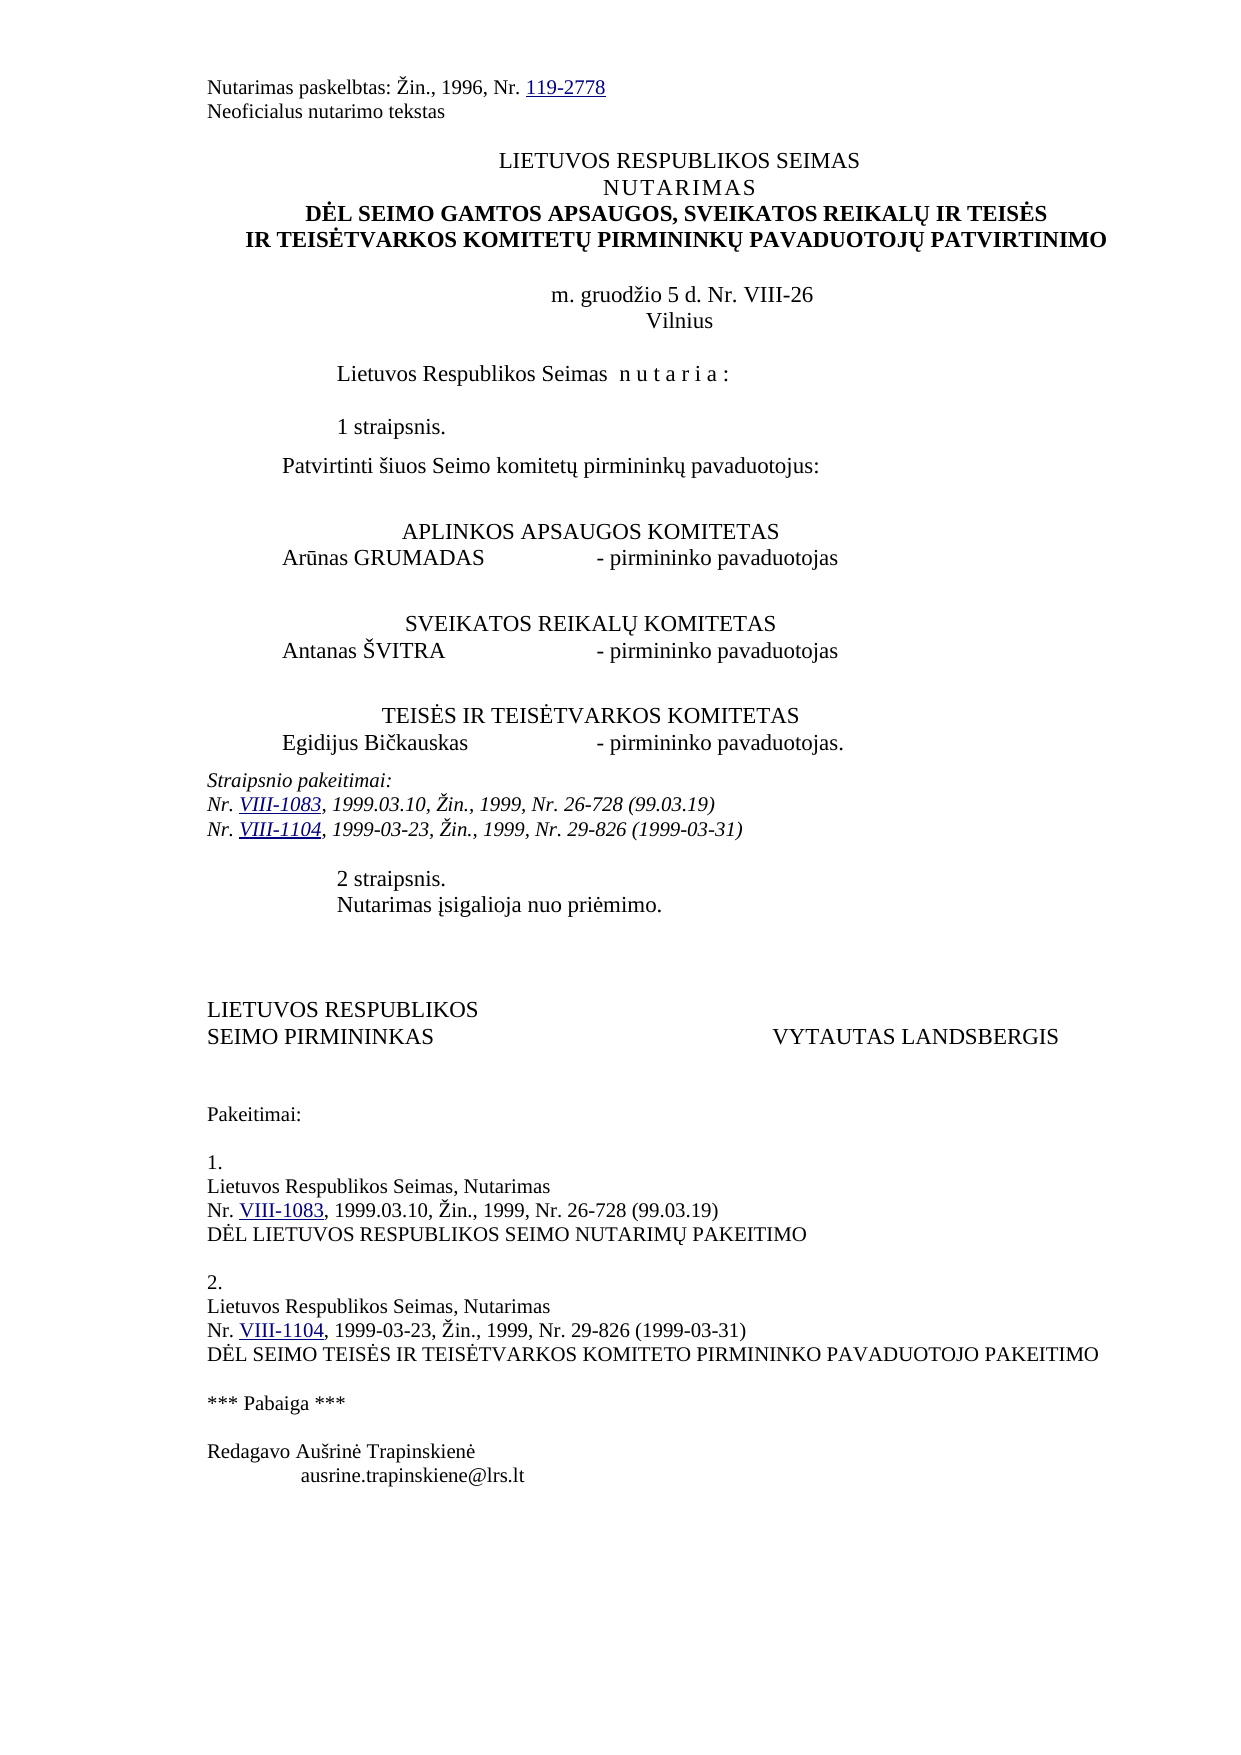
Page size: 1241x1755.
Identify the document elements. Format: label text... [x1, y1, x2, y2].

text Lietuvos Respublikos Seimas, Nutarimas [207, 1294, 1152, 1318]
text Redagavo Aušrinė Trapinskienė [207, 1439, 1152, 1463]
text Lietuvos Respublikos Seimas, Nutarimas [207, 1174, 1152, 1198]
text Nr. VIII-1104, 1999-03-23, Žin., 1999, Nr. 29-826 (1999-03-31) [207, 1318, 1152, 1342]
text Antanas ŠVITRA - pirmininko pavaduotojas [207, 637, 1152, 663]
text LIETUVOS RESPUBLIKOS [207, 996, 1152, 1023]
text 2 straipsnis. [207, 864, 1152, 891]
subtitle Teisės ir teisėtvarkos komitetas [207, 702, 974, 729]
text Nr. VIII-1083, 1999.03.10, Žin., 1999, Nr. 26-728 (99.03.19) [207, 792, 1152, 816]
text Patvirtinti šiuos Seimo komitetų pirmininkų pavaduotojus: [207, 452, 1152, 479]
text Straipsnio pakeitimai: [207, 768, 1152, 792]
text m. gruodžio 5 d. Nr. VIII-26 Vilnius [207, 281, 1152, 334]
text Nutarimas paskelbtas: Žin., 1996, Nr. 119-2778 [207, 75, 1152, 99]
subtitle Aplinkos apsaugos komitetas [207, 518, 974, 544]
text *** Pabaiga *** [207, 1391, 1152, 1414]
text Neoficialus nutarimo tekstas [207, 99, 1152, 123]
text Nutarimas įsigalioja nuo priėmimo. [207, 891, 1152, 917]
text DĖL SEIMO GAMTOS APSAUGOS, SVEIKATOS REIKALŲ IR TEISĖS [207, 200, 1152, 226]
text Pakeitimai: [207, 1102, 1152, 1126]
text Nr. VIII-1083, 1999.03.10, Žin., 1999, Nr. 26-728 (99.03.19) [207, 1198, 1152, 1222]
text Egidijus Bičkauskas - pirmininko pavaduotojas. [207, 729, 1152, 755]
text NUTARIMAS [207, 173, 1152, 200]
text DĖL SEIMO TEISĖS IR TEISĖTVARKOS KOMITETO PIRMININKO PAVADUOTOJO PAKEITIMO [207, 1342, 1152, 1366]
text 2. [207, 1270, 1152, 1294]
text DĖL LIETUVOS RESPUBLIKOS SEIMO NUTARIMŲ PAKEITIMO [207, 1222, 1152, 1246]
text Nr. VIII-1104, 1999-03-23, Žin., 1999, Nr. 29-826 (1999-03-31) [207, 816, 1152, 841]
text SEIMO PIRMININKAS VYTAUTAS LANDSBERGIS [207, 1023, 1152, 1049]
text Lietuvos Respublikos Seimas n u t a r i a : [207, 360, 1152, 386]
text 1 straipsnis. [207, 413, 1152, 439]
text IR TEISĖTVARKOS KOMITETŲ PIRMININKŲ PAVADUOTOJŲ PATVIRTINIMO [207, 226, 1152, 253]
text 1. [207, 1150, 1152, 1174]
text ausrine.trapinskiene@lrs.lt [207, 1463, 1152, 1487]
subtitle Sveikatos reikalų komitetas [207, 610, 974, 637]
text Arūnas GRUMADAS - pirmininko pavaduotojas [207, 544, 1152, 571]
text LIETUVOS RESPUBLIKOS SEIMAS [207, 147, 1152, 173]
